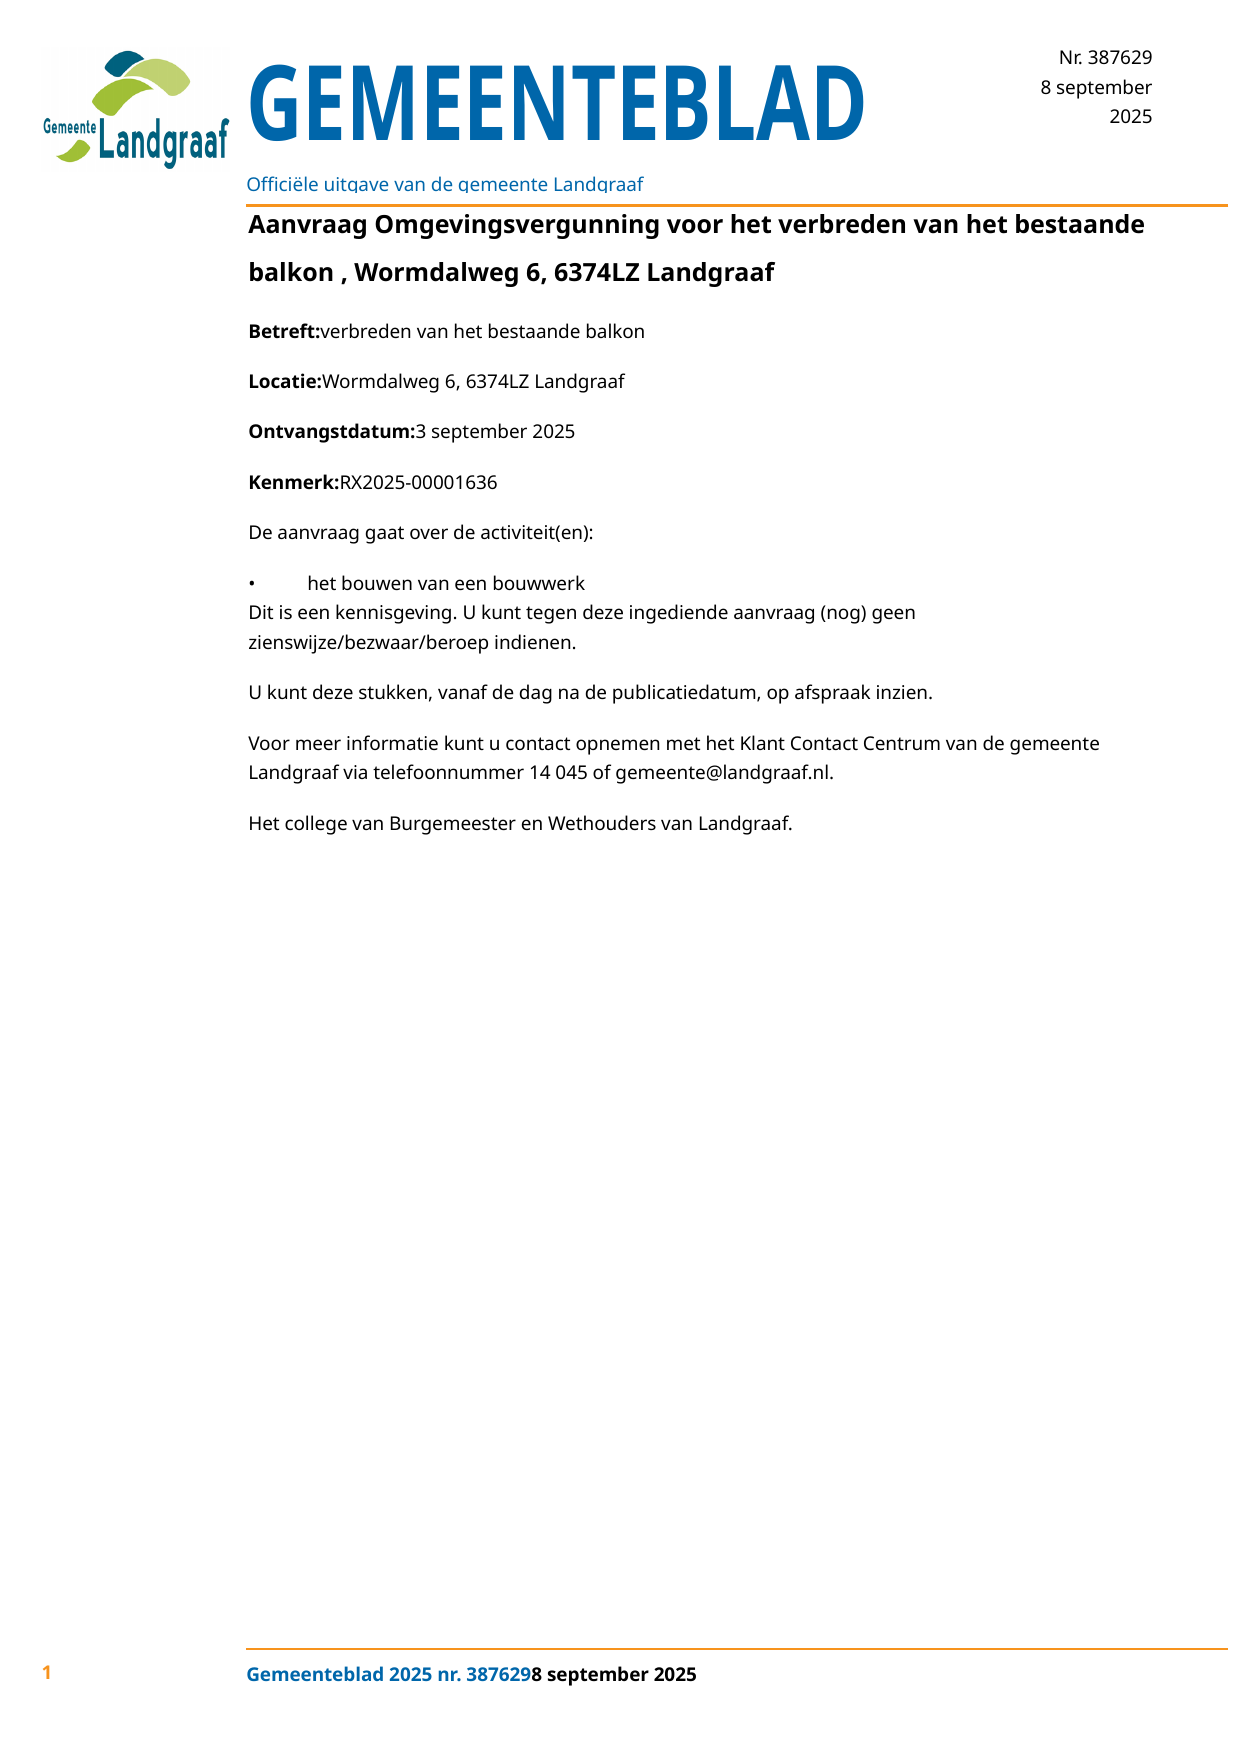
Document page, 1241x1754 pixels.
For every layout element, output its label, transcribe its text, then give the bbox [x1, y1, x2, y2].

text De aanvraag gaat over de activiteit(en): [248, 519, 1152, 545]
text Aanvraag Omgevingsvergunning voor het verbreden van het bestaande balkon , Wormdalweg 6, 6374LZ Landgraaf [248, 207, 1152, 288]
text Locatie:Wormdalweg 6, 6374LZ Landgraaf [248, 368, 1152, 394]
text Voor meer informatie kunt u contact opnemen met het Klant Contact Centrum van de gemeente Landgraaf via telefoonnummer 14 045 of gemeente@landgraaf.nl. [248, 730, 1152, 785]
picture [41, 47, 231, 172]
list het bouwen van een bouwwerk [248, 570, 1152, 596]
text Betreft:verbreden van het bestaande balkon [248, 318, 1152, 344]
text Het college van Burgemeester en Wethouders van Landgraaf. [248, 810, 1152, 836]
text Dit is een kennisgeving. U kunt tegen deze ingediende aanvraag (nog) geen zienswijze/bezwaar/beroep indienen. [248, 599, 1152, 655]
text Kenmerk:RX2025-00001636 [248, 469, 1152, 495]
text U kunt deze stukken, vanaf de dag na de publicatiedatum, op afspraak inzien. [248, 679, 1152, 705]
text Ontvangstdatum:3 september 2025 [248, 419, 1152, 444]
